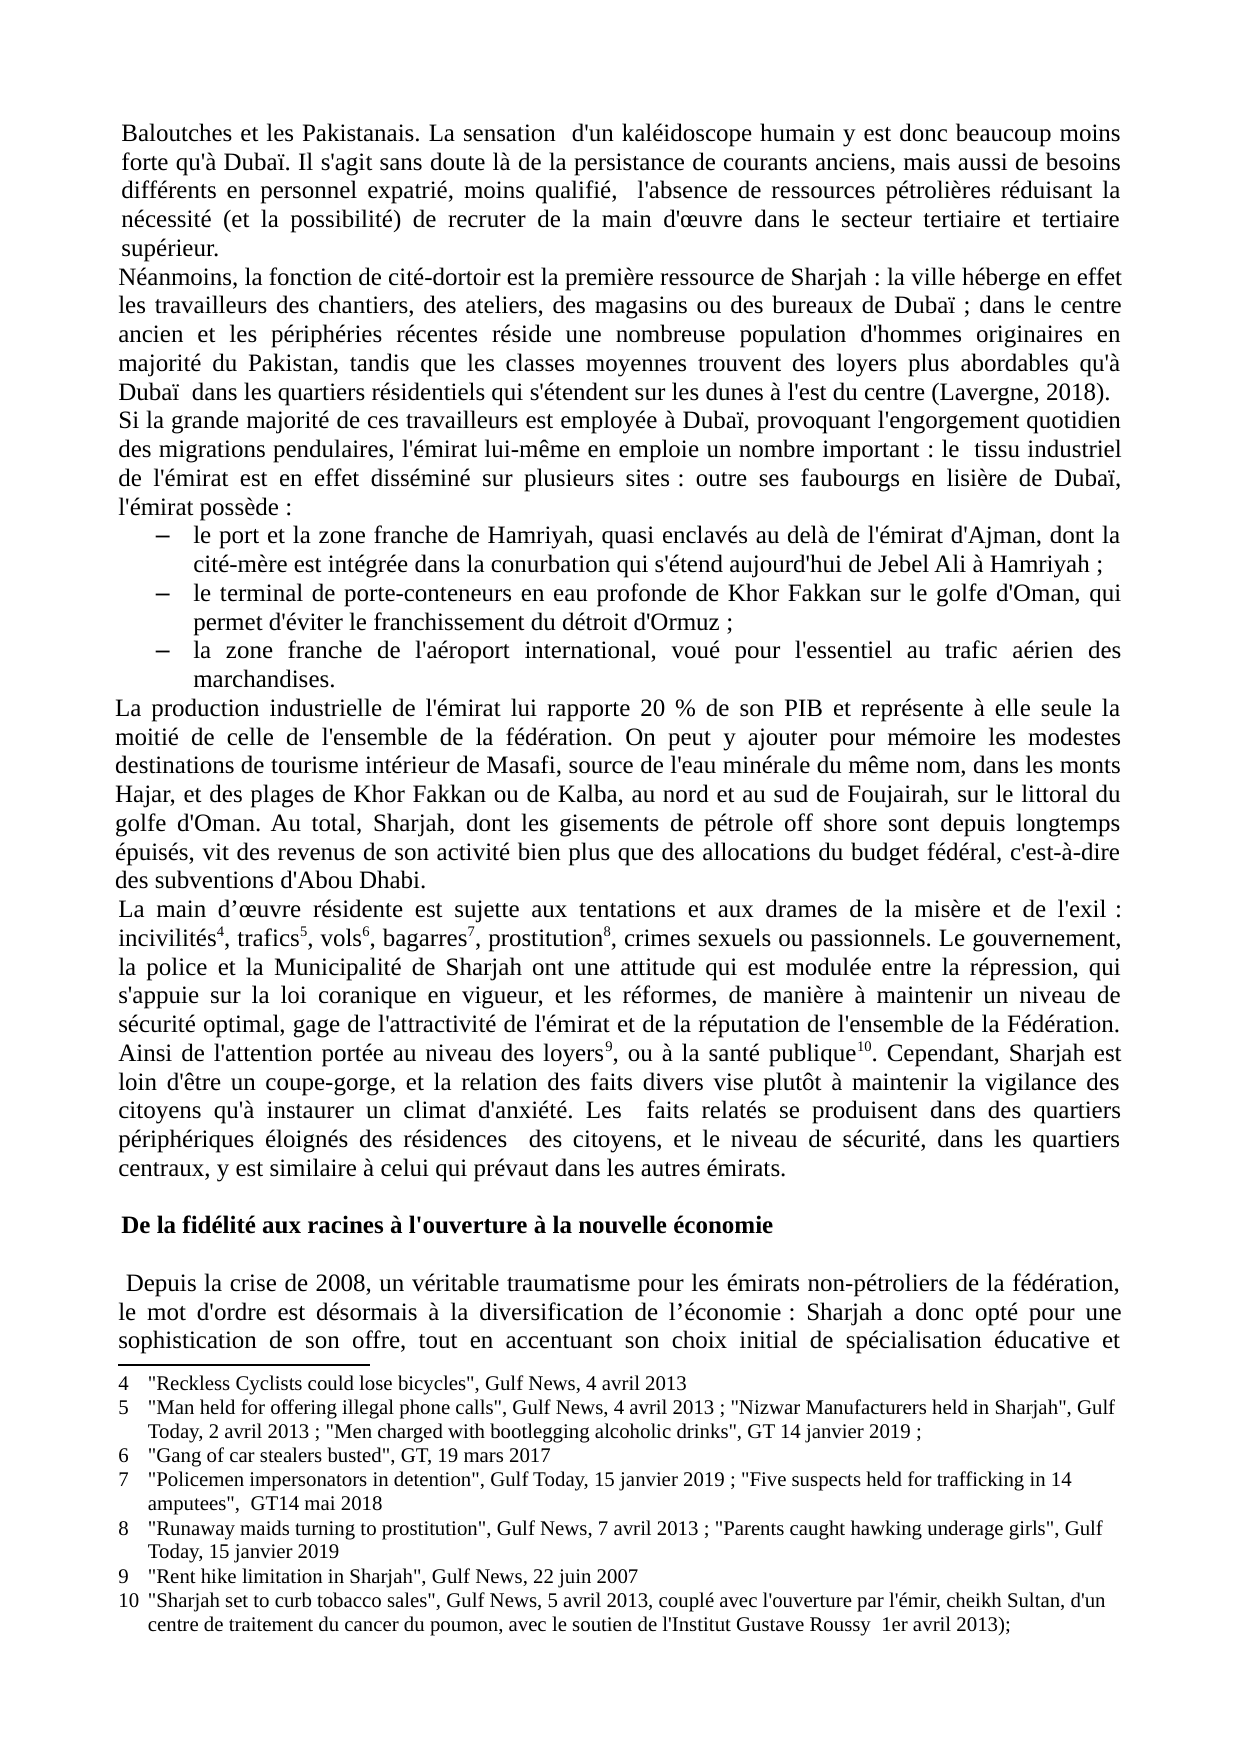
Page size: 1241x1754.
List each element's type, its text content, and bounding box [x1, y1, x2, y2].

text "Gang of car stealers busted", GT, 19 mars 2017 [118, 1443, 1122, 1467]
list La production industrielle de l'émirat lui rapporte 20 % de son PIB et représente à elle seule la moitié de celle de l'ensemble de la fédération. On peut y ajouter pour mémoire les modestes destinations de tourisme intérieur de Masafi, source de l'eau minérale du même nom, dans les monts Hajar, et des plages de Khor Fakkan ou de Kalba, au nord et au sud de Foujairah, sur le littoral du golfe d'Oman. Au total, Sharjah, dont les gisements de pétrole off shore sont depuis longtemps épuisés, vit des revenus de son activité bien plus que des allocations du budget fédéral, c'est-à-dire des subventions d'Abou Dhabi. [115, 693, 1122, 894]
text Baloutches et les Pakistanais. La sensation d'un kaléidoscope humain y est donc beaucoup moins forte qu'à Dubaï. Il s'agit sans doute là de la persistance de courants anciens, mais aussi de besoins différents en personnel expatrié, moins qualifié, l'absence de ressources pétrolières réduisant la nécessité (et la possibilité) de recruter de la main d'œuvre dans le secteur tertiaire et tertiaire supérieur. [121, 118, 1122, 262]
text Néanmoins, la fonction de cité-dortoir est la première ressource de Sharjah : la ville héberge en effet les travailleurs des chantiers, des ateliers, des magasins ou des bureaux de Dubaï ; dans le centre ancien et les périphéries récentes réside une nombreuse population d'hommes originaires en majorité du Pakistan, tandis que les classes moyennes trouvent des loyers plus abordables qu'à Dubaï dans les quartiers résidentiels qui s'étendent sur les dunes à l'est du centre (Lavergne, 2018). [118, 262, 1122, 406]
text "Policemen impersonators in detention", Gulf Today, 15 janvier 2019 ; "Five suspects held for trafficking in 14 amputees", GT14 mai 2018 [118, 1467, 1122, 1515]
text La main d’œuvre résidente est sujette aux tentations et aux drames de la misère et de l'exil : incivilités, trafics, vols, bagarres, prostitution, crimes sexuels ou passionnels. Le gouvernement, la police et la Municipalité de Sharjah ont une attitude qui est modulée entre la répression, qui s'appuie sur la loi coranique en vigueur, et les réformes, de manière à maintenir un niveau de sécurité optimal, gage de l'attractivité de l'émirat et de la réputation de l'ensemble de la Fédération. Ainsi de l'attention portée au niveau des loyers, ou à la santé publique. Cependant, Sharjah est loin d'être un coupe-gorge, et la relation des faits divers vise plutôt à maintenir la vigilance des citoyens qu'à instaurer un climat d'anxiété. Les faits relatés se produisent dans des quartiers périphériques éloignés des résidences des citoyens, et le niveau de sécurité, dans les quartiers centraux, y est similaire à celui qui prévaut dans les autres émirats. [118, 894, 1122, 1182]
text "Rent hike limitation in Sharjah", Gulf News, 22 juin 2007 [118, 1563, 1122, 1588]
text De la fidélité aux racines à l'ouverture à la nouvelle économie [121, 1211, 1122, 1239]
list la zone franche de l'aéroport international, voué pour l'essentiel au trafic aérien des marchandises. [156, 636, 1122, 693]
text "Sharjah set to curb tobacco sales", Gulf News, 5 avril 2013, couplé avec l'ouverture par l'émir, cheikh Sultan, d'un centre de traitement du cancer du poumon, avec le soutien de l'Institut Gustave Roussy 1er avril 2013); [118, 1588, 1122, 1636]
text "Reckless Cyclists could lose bicycles", Gulf News, 4 avril 2013 [118, 1371, 1122, 1395]
text Depuis la crise de 2008, un véritable traumatisme pour les émirats non-pétroliers de la fédération, le mot d'ordre est désormais à la diversification de l’économie : Sharjah a donc opté pour une sophistication de son offre, tout en accentuant son choix initial de spécialisation éducative et [118, 1268, 1122, 1354]
text Si la grande majorité de ces travailleurs est employée à Dubaï, provoquant l'engorgement quotidien des migrations pendulaires, l'émirat lui-même en emploie un nombre important : le tissu industriel de l'émirat est en effet disséminé sur plusieurs sites : outre ses faubourgs en lisière de Dubaï, l'émirat possède : [118, 406, 1122, 521]
text "Man held for offering illegal phone calls", Gulf News, 4 avril 2013 ; "Nizwar Manufacturers held in Sharjah", Gulf Today, 2 avril 2013 ; "Men charged with bootlegging alcoholic drinks", GT 14 janvier 2019 ; [118, 1395, 1122, 1443]
list le terminal de porte-conteneurs en eau profonde de Khor Fakkan sur le golfe d'Oman, qui permet d'éviter le franchissement du détroit d'Ormuz ; [156, 578, 1122, 636]
list le port et la zone franche de Hamriyah, quasi enclavés au delà de l'émirat d'Ajman, dont la cité-mère est intégrée dans la conurbation qui s'étend aujourd'hui de Jebel Ali à Hamriyah ; [156, 521, 1122, 578]
text "Runaway maids turning to prostitution", Gulf News, 7 avril 2013 ; "Parents caught hawking underage girls", Gulf Today, 15 janvier 2019 [118, 1515, 1122, 1563]
